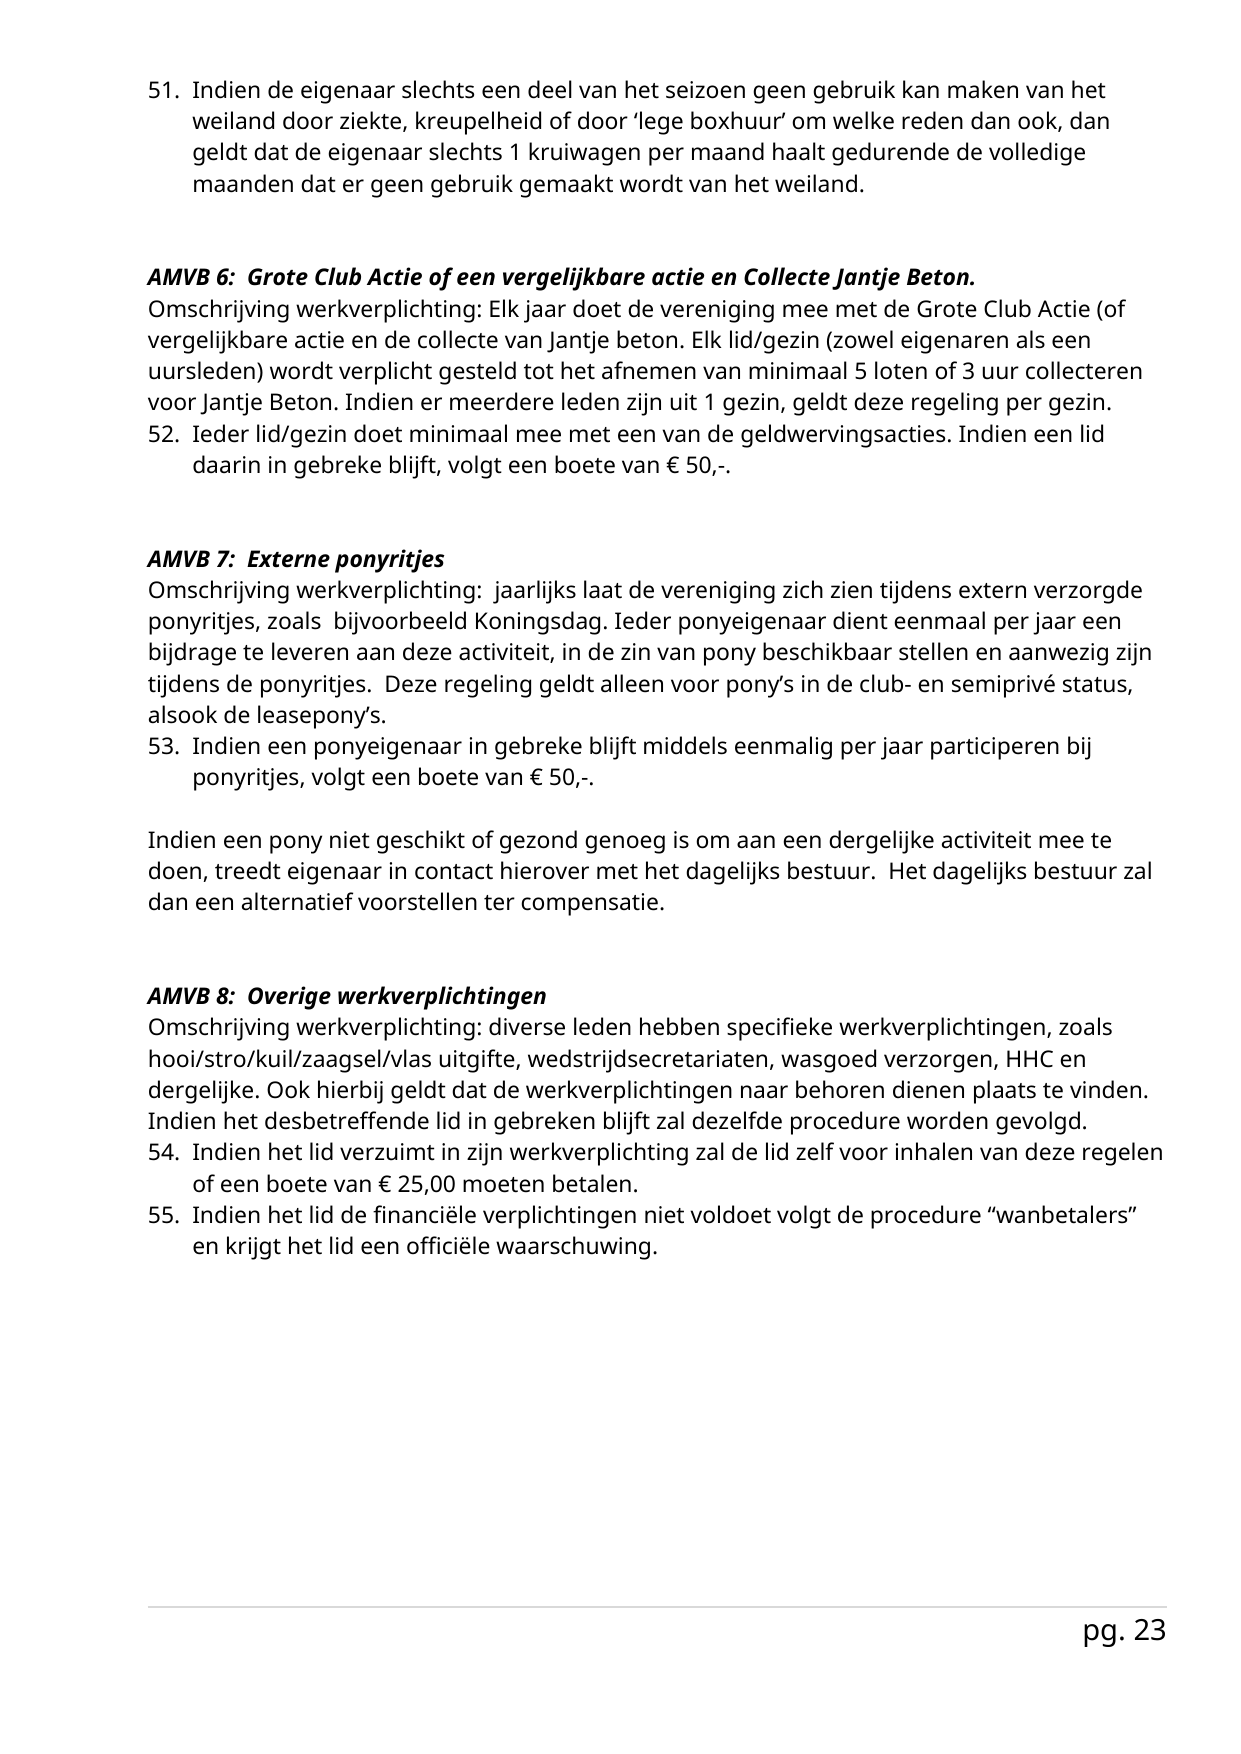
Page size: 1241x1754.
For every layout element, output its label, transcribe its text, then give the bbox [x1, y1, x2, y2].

text Indien een pony niet geschikt of gezond genoeg is om aan een dergelijke activiteit mee te doen, treedt eigenaar in contact hierover met het dagelijks bestuur. Het dagelijks bestuur zal dan een alternatief voorstellen ter compensatie. [148, 824, 1167, 917]
text Omschrijving werkverplichting: diverse leden hebben specifieke werkverplichtingen, zoals hooi/stro/kuil/zaagsel/vlas uitgifte, wedstrijdsecretariaten, wasgoed verzorgen, HHC en dergelijke. Ook hierbij geldt dat de werkverplichtingen naar behoren dienen plaats te vinden. Indien het desbetreffende lid in gebreken blijft zal dezelfde procedure worden gevolgd. [148, 1011, 1167, 1136]
text AMVB 6: Grote Club Actie of een vergelijkbare actie en Collecte Jantje Beton. [148, 261, 1167, 292]
text Omschrijving werkverplichting: Elk jaar doet de vereniging mee met de Grote Club Actie (of vergelijkbare actie en de collecte van Jantje beton. Elk lid/gezin (zowel eigenaren als een uursleden) wordt verplicht gesteld tot het afnemen van minimaal 5 loten of 3 uur collecteren voor Jantje Beton. Indien er meerdere leden zijn uit 1 gezin, geldt deze regeling per gezin. [148, 292, 1167, 417]
list Indien het lid verzuimt in zijn werkverplichting zal de lid zelf voor inhalen van deze regelen of een boete van € 25,00 moeten betalen. [148, 1136, 1167, 1199]
text Omschrijving werkverplichting: jaarlijks laat de vereniging zich zien tijdens extern verzorgde ponyritjes, zoals bijvoorbeeld Koningsdag. Ieder ponyeigenaar dient eenmaal per jaar een bijdrage te leveren aan deze activiteit, in de zin van pony beschikbaar stellen en aanwezig zijn tijdens de ponyritjes. Deze regeling geldt alleen voor pony’s in de club- en semiprivé status, alsook de leasepony’s. [148, 574, 1167, 730]
list Indien het lid de financiële verplichtingen niet voldoet volgt de procedure “wanbetalers” en krijgt het lid een officiële waarschuwing. [148, 1199, 1167, 1261]
list Indien de eigenaar slechts een deel van het seizoen geen gebruik kan maken van het weiland door ziekte, kreupelheid of door ‘lege boxhuur’ om welke reden dan ook, dan geldt dat de eigenaar slechts 1 kruiwagen per maand haalt gedurende de volledige maanden dat er geen gebruik gemaakt wordt van het weiland. [148, 74, 1167, 199]
text AMVB 7: Externe ponyritjes [148, 542, 1167, 574]
list Ieder lid/gezin doet minimaal mee met een van de geldwervingsacties. Indien een lid daarin in gebreke blijft, volgt een boete van € 50,-. [148, 417, 1167, 480]
text AMVB 8: Overige werkverplichtingen [148, 980, 1167, 1011]
list Indien een ponyeigenaar in gebreke blijft middels eenmalig per jaar participeren bij ponyritjes, volgt een boete van € 50,-. [148, 730, 1167, 792]
